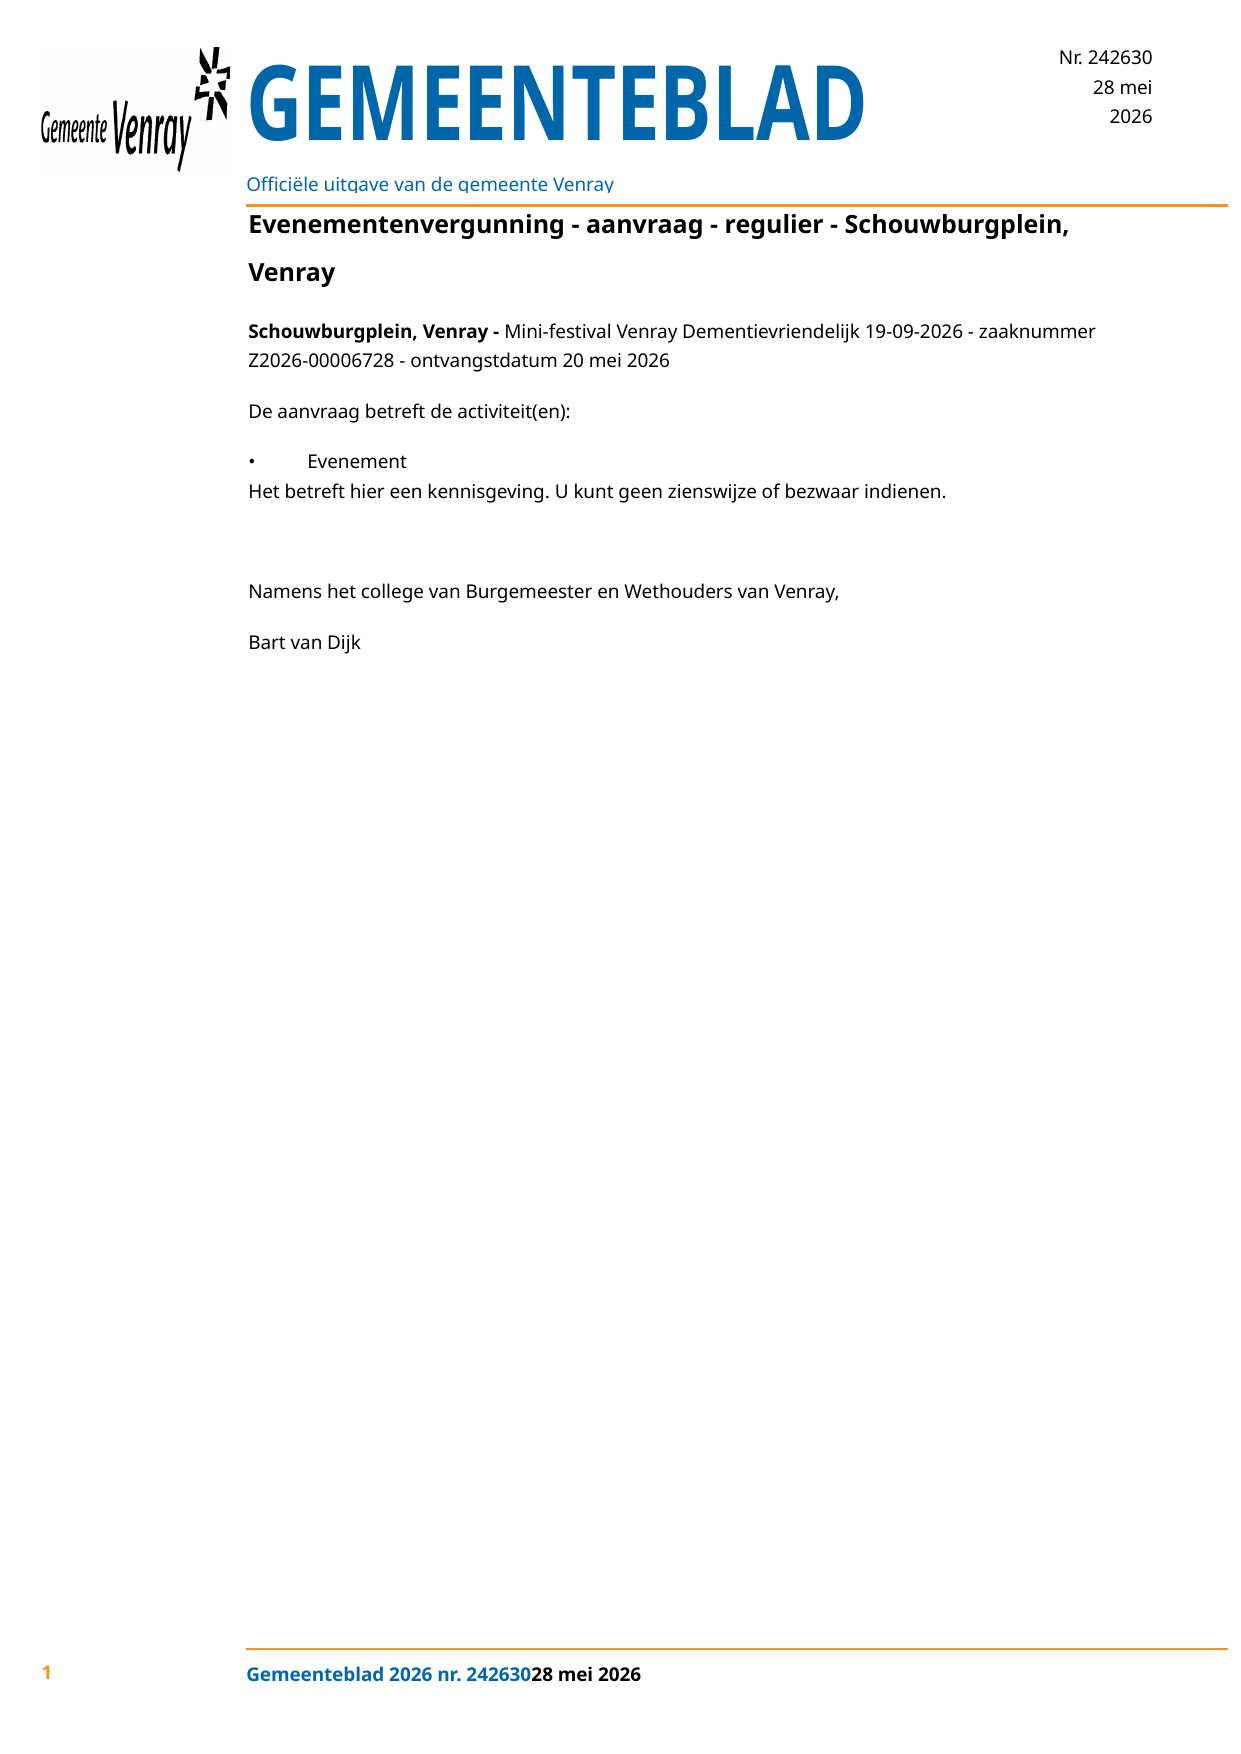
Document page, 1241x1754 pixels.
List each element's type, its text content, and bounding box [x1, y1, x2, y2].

list Evenement [248, 448, 1152, 474]
text De aanvraag betreft de activiteit(en): [248, 398, 1152, 424]
text Het betreft hier een kennisgeving. U kunt geen zienswijze of bezwaar indienen. [248, 478, 1152, 504]
picture [41, 47, 231, 172]
text Bart van Dijk [248, 629, 1152, 655]
text Schouwburgplein, Venray - Mini-festival Venray Dementievriendelijk 19-09-2026 - zaaknummer Z2026-00006728 - ontvangstdatum 20 mei 2026 [248, 318, 1152, 373]
text Namens het college van Burgemeester en Wethouders van Venray, [248, 579, 1152, 604]
text Evenementenvergunning - aanvraag - regulier - Schouwburgplein, Venray [248, 207, 1152, 288]
